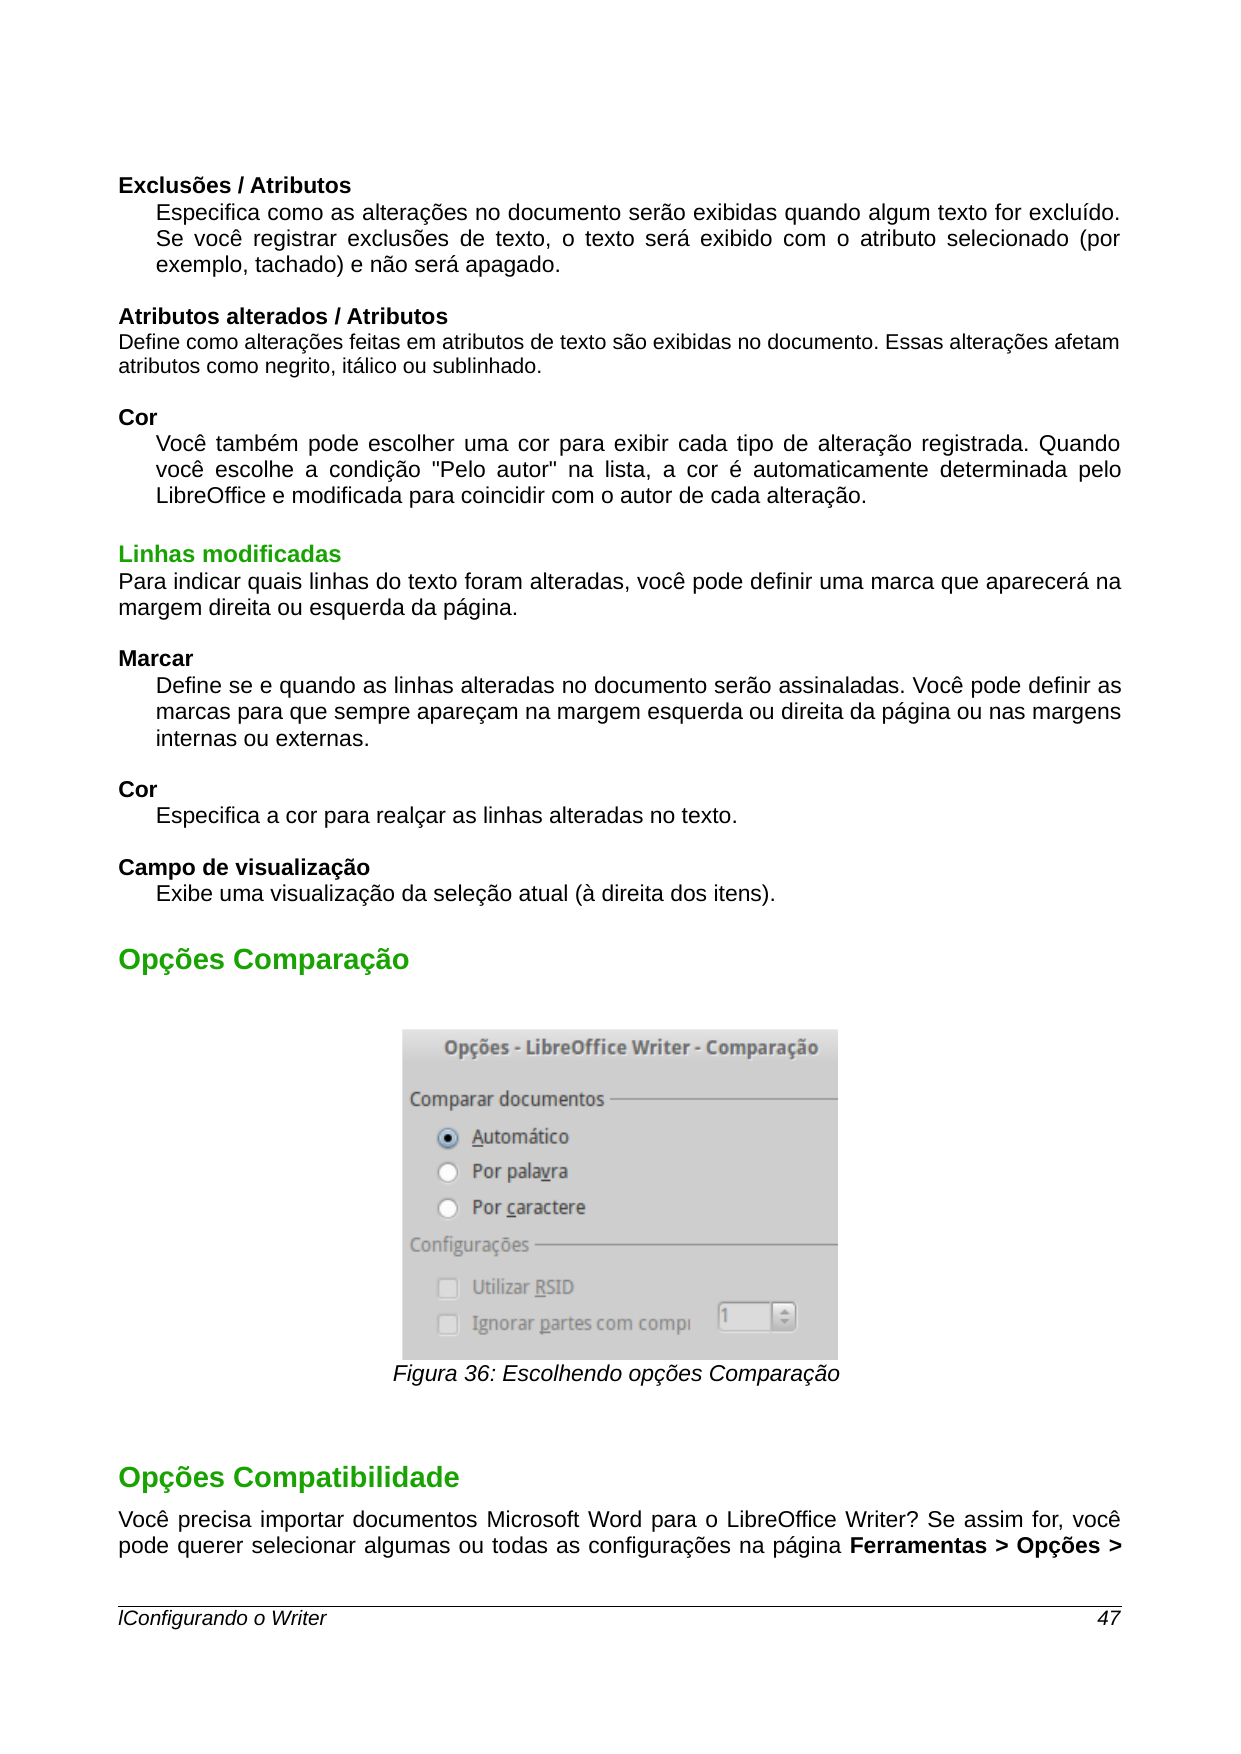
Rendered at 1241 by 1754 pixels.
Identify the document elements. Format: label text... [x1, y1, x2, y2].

text Campo de visualização [118, 853, 1122, 880]
text Cor [118, 403, 1122, 430]
text Você também pode escolher uma cor para exibir cada tipo de alteração registrada. Quando você escolhe a condição "Pelo autor" na lista, a cor é automaticamente determinada pelo LibreOffice e modificada para coincidir com o autor de cada alteração. [156, 430, 1122, 509]
text Figura 36: Escolhendo opções Comparação [393, 1027, 848, 1386]
text Exclusões / Atributos [118, 172, 1122, 199]
text Especifica a cor para realçar as linhas alteradas no texto. [156, 802, 1122, 828]
text Define como alterações feitas em atributos de texto são exibidas no documento. Essas alterações afetam atributos como negrito, itálico ou sublinhado. [118, 329, 1122, 378]
text Você precisa importar documentos Microsoft Word para o LibreOffice Writer? Se assim for, você pode querer selecionar algumas ou todas as configurações na página Ferramentas > Opções > [118, 1506, 1122, 1559]
subtitle Linhas modificadas [118, 540, 1122, 568]
text Define se e quando as linhas alteradas no documento serão assinaladas. Você pode definir as marcas para que sempre apareçam na margem esquerda ou direita da página ou nas margens internas ou externas. [156, 672, 1122, 751]
text Especifica como as alterações no documento serão exibidas quando algum texto for excluído. Se você registrar exclusões de texto, o texto será exibido com o atributo selecionado (por exemplo, tachado) e não será apagado. [156, 199, 1122, 278]
subtitle Opções Comparação [118, 942, 1122, 975]
text Cor [118, 776, 1122, 802]
text Atributos alterados / Atributos [118, 303, 1122, 329]
text Para indicar quais linhas do texto foram alteradas, você pode definir uma marca que aparecerá na margem direita ou esquerda da página. [118, 568, 1122, 620]
text Exibe uma visualização da seleção atual (à direita dos itens). [156, 880, 1122, 906]
subtitle Opções Compatibilidade [118, 1460, 1122, 1494]
picture [402, 1028, 838, 1360]
text Marcar [118, 645, 1122, 672]
